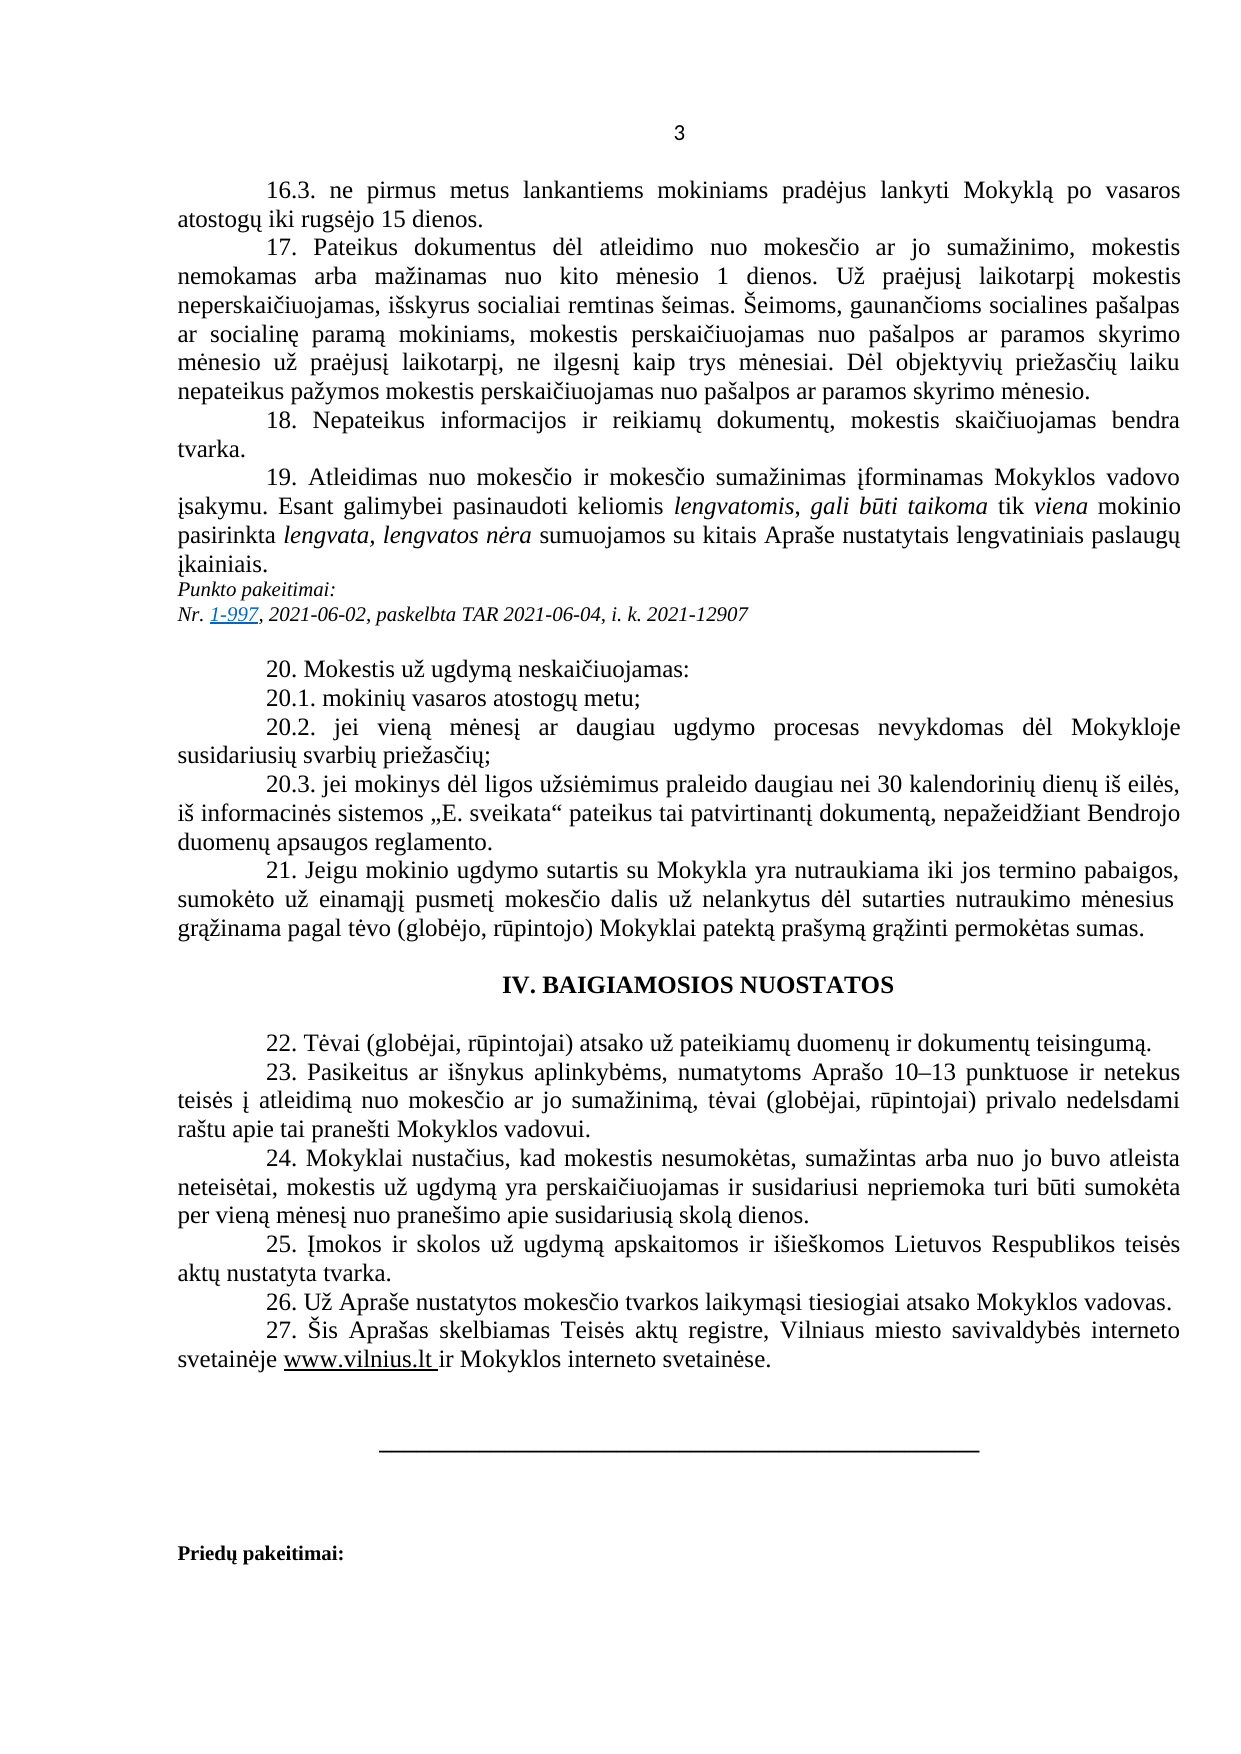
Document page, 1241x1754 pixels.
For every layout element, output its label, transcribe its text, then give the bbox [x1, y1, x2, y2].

text 27. Šis Aprašas skelbiamas Teisės aktų registre, Vilniaus miesto savivaldybės interneto svetainėje www.vilnius.lt ir Mokyklos interneto svetainėse. [177, 1316, 1181, 1373]
text 19. Atleidimas nuo mokesčio ir mokesčio sumažinimas įforminamas Mokyklos vadovo įsakymu. Esant galimybei pasinaudoti keliomis lengvatomis, gali būti taikoma tik viena mokinio pasirinkta lengvata, lengvatos nėra sumuojamos su kitais Apraše nustatytais lengvatiniais paslaugų įkainiais. [177, 462, 1181, 577]
text IV. BAIGIAMOSIOS NUOSTATOS [177, 971, 1181, 999]
text 18. Nepateikus informacijos ir reikiamų dokumentų, mokestis skaičiuojamas bendra tvarka. [177, 405, 1181, 462]
text ________________________________________________ [177, 1426, 1181, 1454]
text 22. Tėvai (globėjai, rūpintojai) atsako už pateikiamų duomenų ir dokumentų teisingumą. [177, 1028, 1181, 1057]
text 21. Jeigu mokinio ugdymo sutartis su Mokykla yra nutraukiama iki jos termino pabaigos, sumokėto už einamąjį pusmetį mokesčio dalis už nelankytus dėl sutarties nutraukimo mėnesius grąžinama pagal tėvo (globėjo, rūpintojo) Mokyklai patektą prašymą grąžinti permokėtas sumas. [177, 856, 1181, 942]
text 25. Įmokos ir skolos už ugdymą apskaitomos ir išieškomos Lietuvos Respublikos teisės aktų nustatyta tvarka. [177, 1229, 1181, 1287]
text 20. Mokestis už ugdymą neskaičiuojamas: [177, 654, 1181, 683]
text Punkto pakeitimai: [177, 577, 1181, 601]
text 24. Mokyklai nustačius, kad mokestis nesumokėtas, sumažintas arba nuo jo buvo atleista neteisėtai, mokestis už ugdymą yra perskaičiuojamas ir susidariusi nepriemoka turi būti sumokėta per vieną mėnesį nuo pranešimo apie susidariusią skolą dienos. [177, 1143, 1181, 1229]
text 20.3. jei mokinys dėl ligos užsiėmimus praleido daugiau nei 30 kalendorinių dienų iš eilės, iš informacinės sistemos „E. sveikata“ pateikus tai patvirtinantį dokumentą, nepažeidžiant Bendrojo duomenų apsaugos reglamento. [177, 769, 1181, 856]
text Priedų pakeitimai: [177, 1541, 1181, 1565]
text 20.1. mokinių vasaros atostogų metu; [177, 683, 1181, 712]
text 16.3. ne pirmus metus lankantiems mokiniams pradėjus lankyti Mokyklą po vasaros atostogų iki rugsėjo 15 dienos. [177, 175, 1181, 232]
text 23. Pasikeitus ar išnykus aplinkybėms, numatytoms Aprašo 10–13 punktuose ir netekus teisės į atleidimą nuo mokesčio ar jo sumažinimą, tėvai (globėjai, rūpintojai) privalo nedelsdami raštu apie tai pranešti Mokyklos vadovui. [177, 1057, 1181, 1143]
text 20.2. jei vieną mėnesį ar daugiau ugdymo procesas nevykdomas dėl Mokykloje susidariusių svarbių priežasčių; [177, 712, 1181, 769]
text 17. Pateikus dokumentus dėl atleidimo nuo mokesčio ar jo sumažinimo, mokestis nemokamas arba mažinamas nuo kito mėnesio 1 dienos. už praėjusį laikotarpį mokestis neperskaičiuojamas, išskyrus socialiai remtinas šeimas. Šeimoms, gaunančioms socialines pašalpas ar socialinę paramą mokiniams, mokestis perskaičiuojamas nuo pašalpos ar paramos skyrimo mėnesio už praėjusį laikotarpį, ne ilgesnį kaip trys mėnesiai. Dėl objektyvių priežasčių laiku nepateikus pažymos mokestis perskaičiuojamas nuo pašalpos ar paramos skyrimo mėnesio. [177, 232, 1181, 405]
text Nr. 1-997, 2021-06-02, paskelbta TAR 2021-06-04, i. k. 2021-12907 [177, 601, 1181, 626]
text 26. Už Apraše nustatytos mokesčio tvarkos laikymąsi tiesiogiai atsako Mokyklos vadovas. [177, 1287, 1181, 1316]
